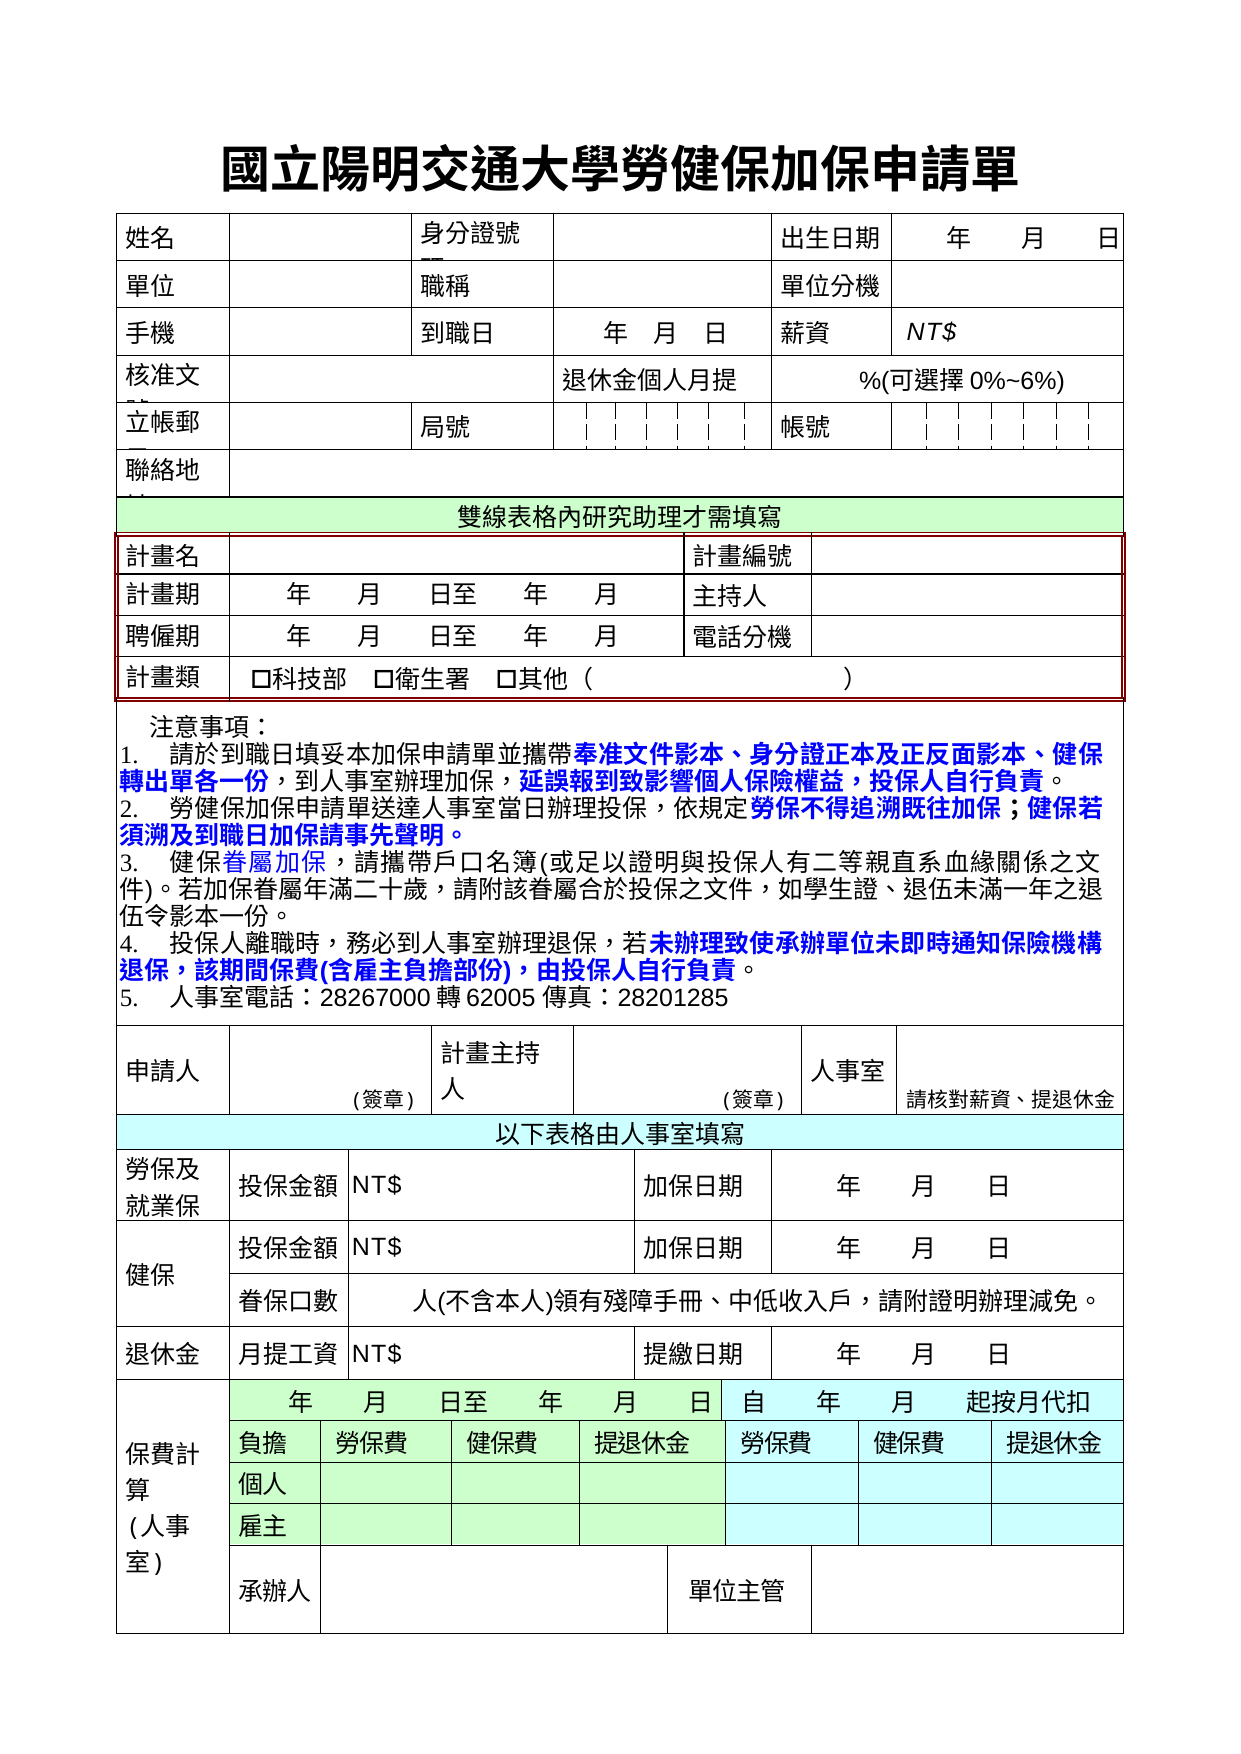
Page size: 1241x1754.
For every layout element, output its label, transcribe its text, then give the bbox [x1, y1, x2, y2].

table_cell [992, 1504, 1123, 1544]
table_cell 到職日 [412, 308, 553, 354]
table_cell [452, 1463, 579, 1503]
table_cell [615, 403, 646, 449]
table_cell [992, 1463, 1123, 1503]
table_cell [554, 261, 771, 307]
table_cell 月提工資 [230, 1327, 348, 1379]
table_cell 健保費 [452, 1421, 579, 1462]
table_cell 退休金個人月提 [554, 356, 771, 402]
table_cell 計畫期間 [119, 575, 229, 614]
table_cell [230, 261, 411, 307]
table_cell 投保金額 [230, 1150, 348, 1220]
table_cell 年 月 日 [892, 214, 1123, 260]
table_cell 請核對薪資、提退休金 [897, 1026, 1123, 1113]
table_cell 年 月 日至 年 月 日 [230, 1380, 721, 1420]
table_cell 提繳日期 [635, 1327, 771, 1379]
table_cell 投保金額 [230, 1221, 348, 1273]
table_cell 提退休金 [992, 1421, 1123, 1462]
table_cell 年 月 日至 年 月 日 [230, 575, 683, 614]
table_cell 雙線表格內研究助理才需填寫 [117, 498, 1123, 532]
table_cell 薪資 [772, 308, 891, 354]
table_cell [230, 403, 411, 449]
table_cell 勞保費 [726, 1421, 858, 1462]
table_cell [892, 403, 926, 449]
table_cell [892, 261, 1123, 307]
table_cell 年 月 日至 年 月 日 [230, 616, 683, 656]
table_cell 局號 [412, 403, 553, 449]
table_cell 人事室 [802, 1026, 896, 1113]
table_cell [321, 1463, 451, 1503]
table_cell 加保日期 [635, 1150, 771, 1220]
table_cell [812, 616, 1121, 656]
table_cell 出生日期 [772, 214, 891, 260]
table_cell 承辦人 [230, 1546, 320, 1633]
table_cell [587, 403, 615, 449]
table_cell [726, 1504, 858, 1544]
table_cell NT$ [349, 1221, 634, 1273]
table_cell [321, 1546, 667, 1633]
table_cell 申請人 [117, 1026, 229, 1113]
table_cell 健保費 [859, 1421, 991, 1462]
table_cell 單位主管 [668, 1546, 811, 1633]
table_cell [708, 403, 744, 449]
table_cell 注意事項： 請於到職日填妥本加保申請單並攜帶奉准文件影本、身分證正本及正反面影本、健保轉出單各一份，到人事室辦理加保，延誤報到致影響個人保險權益，投保人自行負責。 勞健保加保申請單送達人事室當日辦理投保，依規定勞保不得追溯既往加保；健保若須溯及到職日加保請事先聲明。 健保眷屬加保，請攜帶戶口名簿(或足以證明與投保人有二等親直系血緣關係之文件)。若加保眷屬年滿二十歲，請附該眷屬合於投保之文件，如學生證、退伍未滿一年之退伍令影本一份。 投保人離職時，務必到人事室辦理退保，若未辦理致使承辦單位未即時通知保險機構退保，該期間保費(含雇主負擔部份)，由投保人自行負責。 人事室電話：28267000轉62005 傳真：28201285 [117, 702, 1123, 1025]
table_cell %(可選擇0%~6%) [772, 356, 1123, 402]
table_cell NT$ [349, 1150, 634, 1220]
table_cell 手機 [117, 308, 229, 354]
table_cell [321, 1504, 451, 1544]
table_cell 勞保及 就業保險 [117, 1150, 229, 1220]
table_cell 負擔 [230, 1421, 320, 1462]
table_cell 人(不含本人)領有殘障手冊、中低收入戶，請附證明辦理減免。 [349, 1274, 1123, 1326]
table_cell 年 月 日 [772, 1150, 1123, 1220]
table_cell 單位 [117, 261, 229, 307]
table_cell [452, 1504, 579, 1544]
table_cell (簽章) [230, 1026, 431, 1113]
table_cell 以下表格由人事室填寫 [117, 1115, 1123, 1149]
table_cell 個人 [230, 1463, 320, 1503]
table_cell 立帳郵局 [117, 403, 229, 449]
table_cell [580, 1463, 725, 1503]
table_cell 計畫主持人 [432, 1026, 573, 1113]
table_cell 勞保費 [321, 1421, 451, 1462]
table_cell 科技部 衛生署 其他（ ） [230, 657, 1121, 697]
table_cell [812, 537, 1121, 573]
table_cell 姓名 [117, 214, 229, 260]
table_cell [859, 1463, 991, 1503]
table_cell 眷保口數 [230, 1274, 348, 1326]
table_cell [1089, 403, 1123, 449]
table_cell [1024, 403, 1056, 449]
table_cell [744, 403, 771, 449]
table_cell 健保 [117, 1221, 229, 1326]
table_cell [230, 356, 553, 402]
table_cell 自 年 月 起按月代扣 [722, 1380, 1123, 1420]
table_cell [230, 308, 411, 354]
table_cell [554, 214, 771, 260]
table_cell 退休金 [117, 1327, 229, 1379]
table_cell 聘僱期間 [119, 616, 229, 656]
table_cell [554, 403, 587, 449]
table_cell [1056, 403, 1089, 449]
table_cell 計畫編號 [685, 537, 811, 573]
table_cell 加保日期 [635, 1221, 771, 1273]
table_cell (簽章) [574, 1026, 801, 1113]
table_cell [859, 1504, 991, 1544]
table_cell 雇主 [230, 1504, 320, 1544]
table_cell 電話分機 [685, 616, 811, 656]
table_cell [959, 403, 991, 449]
table_cell 身分證號碼 [412, 214, 553, 260]
table_cell [926, 403, 959, 449]
table_cell 提退休金 [580, 1421, 725, 1462]
table_cell 年 月 日 [772, 1221, 1123, 1273]
table_cell 計畫類別 [119, 657, 229, 697]
table_cell NT$ [349, 1327, 634, 1379]
table_cell 年 月 日 [772, 1327, 1123, 1379]
table_cell 計畫名稱 [119, 537, 229, 573]
table_cell 保費計算 (人事室) [117, 1380, 229, 1633]
table_cell 主持人 [685, 575, 811, 614]
table_cell 聯絡地址 [117, 450, 229, 496]
table_cell [230, 214, 411, 260]
table_cell 帳號 [772, 403, 891, 449]
table_header 國立陽明交通大學勞健保加保申請單 [117, 118, 1123, 213]
table_cell [677, 403, 708, 449]
table_cell [646, 403, 677, 449]
table_cell [991, 403, 1024, 449]
table_cell [726, 1463, 858, 1503]
table_cell [812, 575, 1121, 614]
table_cell 核准文號 [117, 356, 229, 402]
table_cell [230, 537, 683, 573]
table_cell [580, 1504, 725, 1544]
table_cell 年 月 日 [554, 308, 771, 354]
table_cell 職稱 [412, 261, 553, 307]
table_cell [812, 1546, 1123, 1633]
table_cell [230, 450, 1123, 496]
table_cell 單位分機 [772, 261, 891, 307]
table_cell NT$ [892, 308, 1123, 354]
